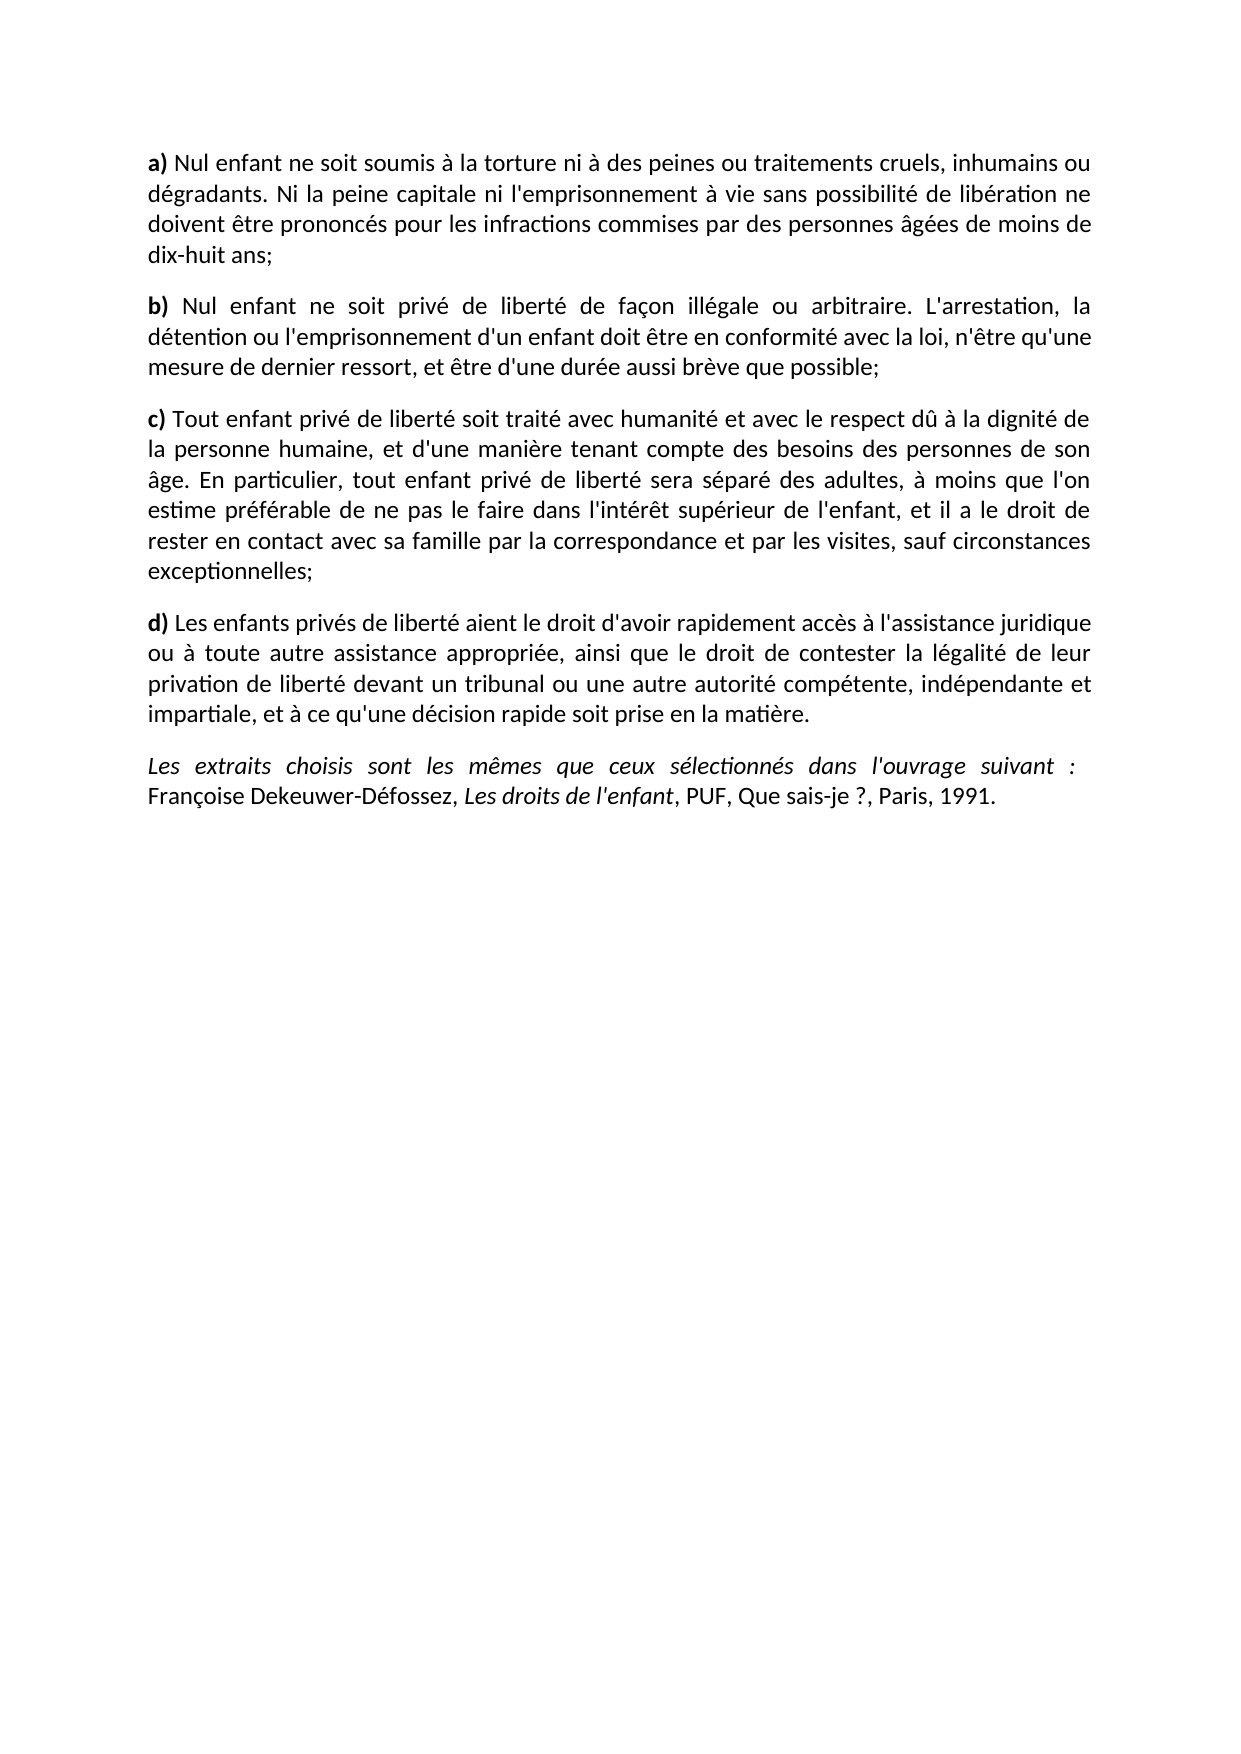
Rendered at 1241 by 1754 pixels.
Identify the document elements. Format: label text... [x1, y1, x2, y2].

text Les extraits choisis sont les mêmes que ceux sélectionnés dans l'ouvrage suivant : Françoise Dekeuwer-Défossez, Les droits de l'enfant, PUF, Que sais-je ?, Paris, 1991. [148, 750, 1093, 811]
text b) Nul enfant ne soit privé de liberté de façon illégale ou arbitraire. L'arrestation, la détention ou l'emprisonnement d'un enfant doit être en conformité avec la loi, n'être qu'une mesure de dernier ressort, et être d'une durée aussi brève que possible; [148, 291, 1093, 382]
text a) Nul enfant ne soit soumis à la torture ni à des peines ou traitements cruels, inhumains ou dégradants. Ni la peine capitale ni l'emprisonnement à vie sans possibilité de libération ne doivent être prononcés pour les infractions commises par des personnes âgées de moins de dix-huit ans; [148, 148, 1093, 270]
text c) Tout enfant privé de liberté soit traité avec humanité et avec le respect dû à la dignité de la personne humaine, et d'une manière tenant compte des besoins des personnes de son âge. En particulier, tout enfant privé de liberté sera séparé des adultes, à moins que l'on estime préférable de ne pas le faire dans l'intérêt supérieur de l'enfant, et il a le droit de rester en contact avec sa famille par la correspondance et par les visites, sauf circonstances exceptionnelles; [148, 403, 1093, 586]
text d) Les enfants privés de liberté aient le droit d'avoir rapidement accès à l'assistance juridique ou à toute autre assistance appropriée, ainsi que le droit de contester la légalité de leur privation de liberté devant un tribunal ou une autre autorité compétente, indépendante et impartiale, et à ce qu'une décision rapide soit prise en la matière. [148, 607, 1093, 729]
